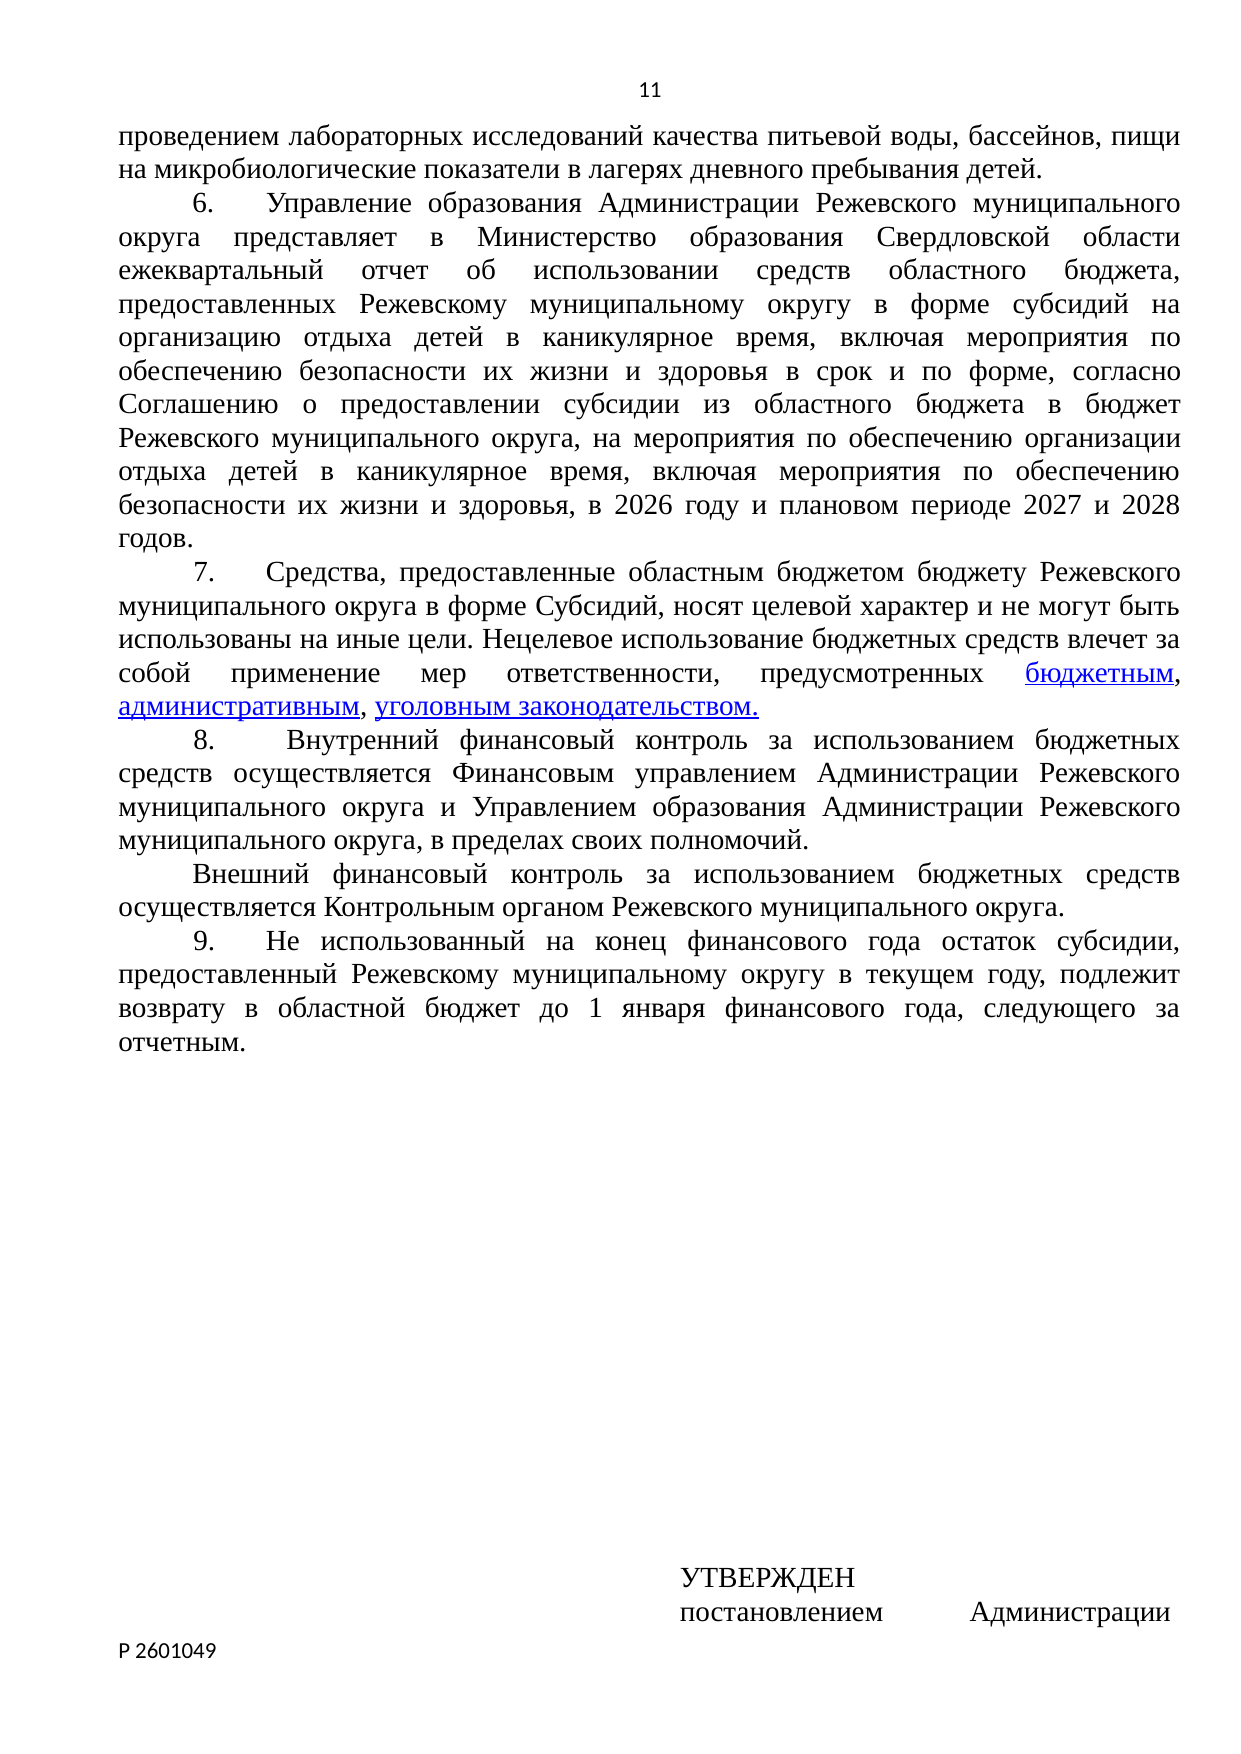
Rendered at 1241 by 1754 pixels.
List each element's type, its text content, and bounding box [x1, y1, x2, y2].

list Внутренний финансовый контроль за использованием бюджетных средств осуществляется Финансовым управлением Администрации Режевского муниципального округа и Управлением образования Администрации Режевского муниципального округа, в пределах своих полномочий. [118, 722, 1181, 856]
list проведением лабораторных исследований качества питьевой воды, бассейнов, пищи на микробиологические показатели в лагерях дневного пребывания детей. [118, 118, 1181, 185]
list Управление образования Администрации Режевского муниципального округа представляет в Министерство образования Свердловской области ежеквартальный отчет об использовании средств областного бюджета, предоставленных Режевскому муниципальному округу в форме субсидий на организацию отдыха детей в каникулярное время, включая мероприятия по обеспечению безопасности их жизни и здоровья в срок и по форме, согласно Соглашению о предоставлении субсидии из областного бюджета в бюджет Режевского муниципального округа, на мероприятия по обеспечению организации отдыха детей в каникулярное время, включая мероприятия по обеспечению безопасности их жизни и здоровья, в 2026 году и плановом периоде 2027 и 2028 годов. [118, 185, 1181, 554]
table_header [118, 1527, 668, 1627]
list Не использованный на конец финансового года остаток субсидии, предоставленный Режевскому муниципальному округу в текущем году, подлежит возврату в областной бюджет до 1 января финансового года, следующего за отчетным. [118, 923, 1181, 1057]
text Внешний финансовый контроль за использованием бюджетных средств осуществляется Контрольным органом Режевского муниципального округа. [118, 856, 1181, 923]
list Средства, предоставленные областным бюджетом бюджету Режевского муниципального округа в форме Субсидий, носят целевой характер и не могут быть использованы на иные цели. Нецелевое использование бюджетных средств влечет за собой применение мер ответственности, предусмотренных бюджетным, административным, уголовным законодательством. [118, 554, 1181, 722]
table_header УТВЕРЖДЕН постановлением Администрации [668, 1527, 1182, 1627]
